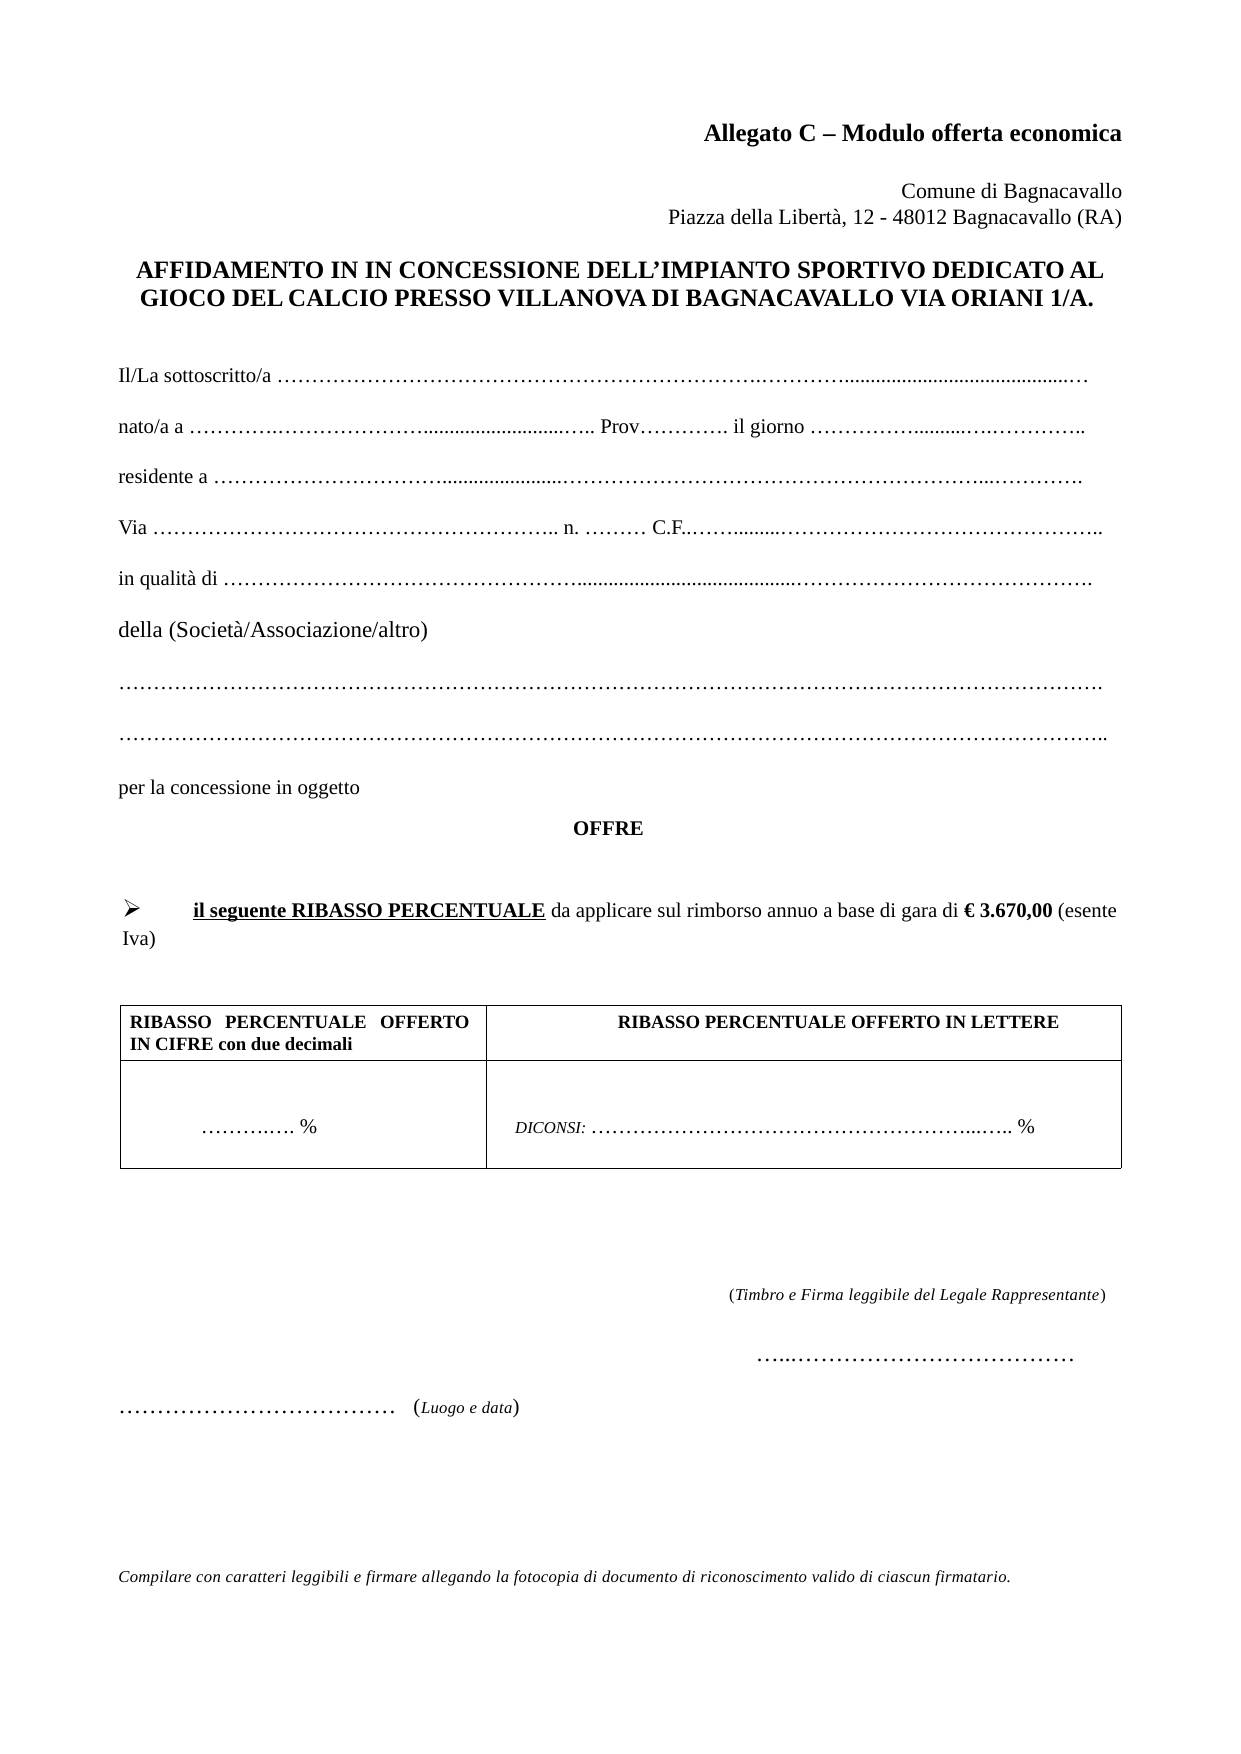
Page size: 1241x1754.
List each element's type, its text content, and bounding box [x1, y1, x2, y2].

text della (Società/Associazione/altro) [118, 616, 1122, 642]
table_header RIBASSO PERCENTUALE OFFERTO IN LETTERE [487, 1006, 1121, 1060]
text Il/La sottoscritto/a …………………………………………………………….…………...........................................… [118, 363, 1122, 387]
text ……………………………………………………………………………………………………………………………. [118, 670, 1122, 694]
text Piazza della Libertà, 12 - 48012 Bagnacavallo (RA) [118, 204, 1122, 229]
text residente a …………………………….......................……………………………………………………...…………. [118, 464, 1122, 488]
text Compilare con caratteri leggibili e firmare allegando la fotocopia di documento di riconoscimento valido di ciascun firmatario. [118, 1567, 1106, 1586]
text OFFRE [124, 812, 1097, 841]
text …...……………………………… [726, 1339, 1104, 1366]
text in qualità di ……………………………………………..........................................……………………………………. [118, 565, 1122, 589]
table_header RIBASSO PERCENTUALE OFFERTO IN CIFRE con due decimali [121, 1006, 486, 1060]
text (Timbro e Firma leggibile del Legale Rappresentante) [119, 1285, 1106, 1304]
text Via ………………………………………………….. n. ……… C.F..…….........……………………………………….. [118, 515, 1122, 539]
text Allegato C – Modulo offerta economica [118, 118, 1122, 147]
table_cell ……….…. % [121, 1061, 486, 1168]
list il seguente RIBASSO PERCENTUALE da applicare sul rimborso annuo a base di gara di € 3.670,00 (esente Iva) [122, 894, 1122, 952]
text …………………………………………………………………………………………………………………………….. [118, 721, 1122, 745]
text per la concessione in oggetto [118, 771, 1098, 800]
text Comune di Bagnacavallo [118, 176, 1122, 204]
text nato/a a ………….…………………...........................….. Prov…………. il giorno ……………..........….………….. [118, 413, 1122, 438]
text AFFIDAMENTO IN IN CONCESSIONE DELL’IMPIANTO SPORTIVO DEDICATO AL GIOCO DEL CALCIO PRESSO VILLANOVA DI BAGNACAVALLO VIA ORIANI 1/A. [118, 255, 1122, 312]
table_cell DICONSI: ………………………………………………...….. % [487, 1061, 1121, 1168]
text ……………………………… (Luogo e data) [118, 1392, 1106, 1418]
